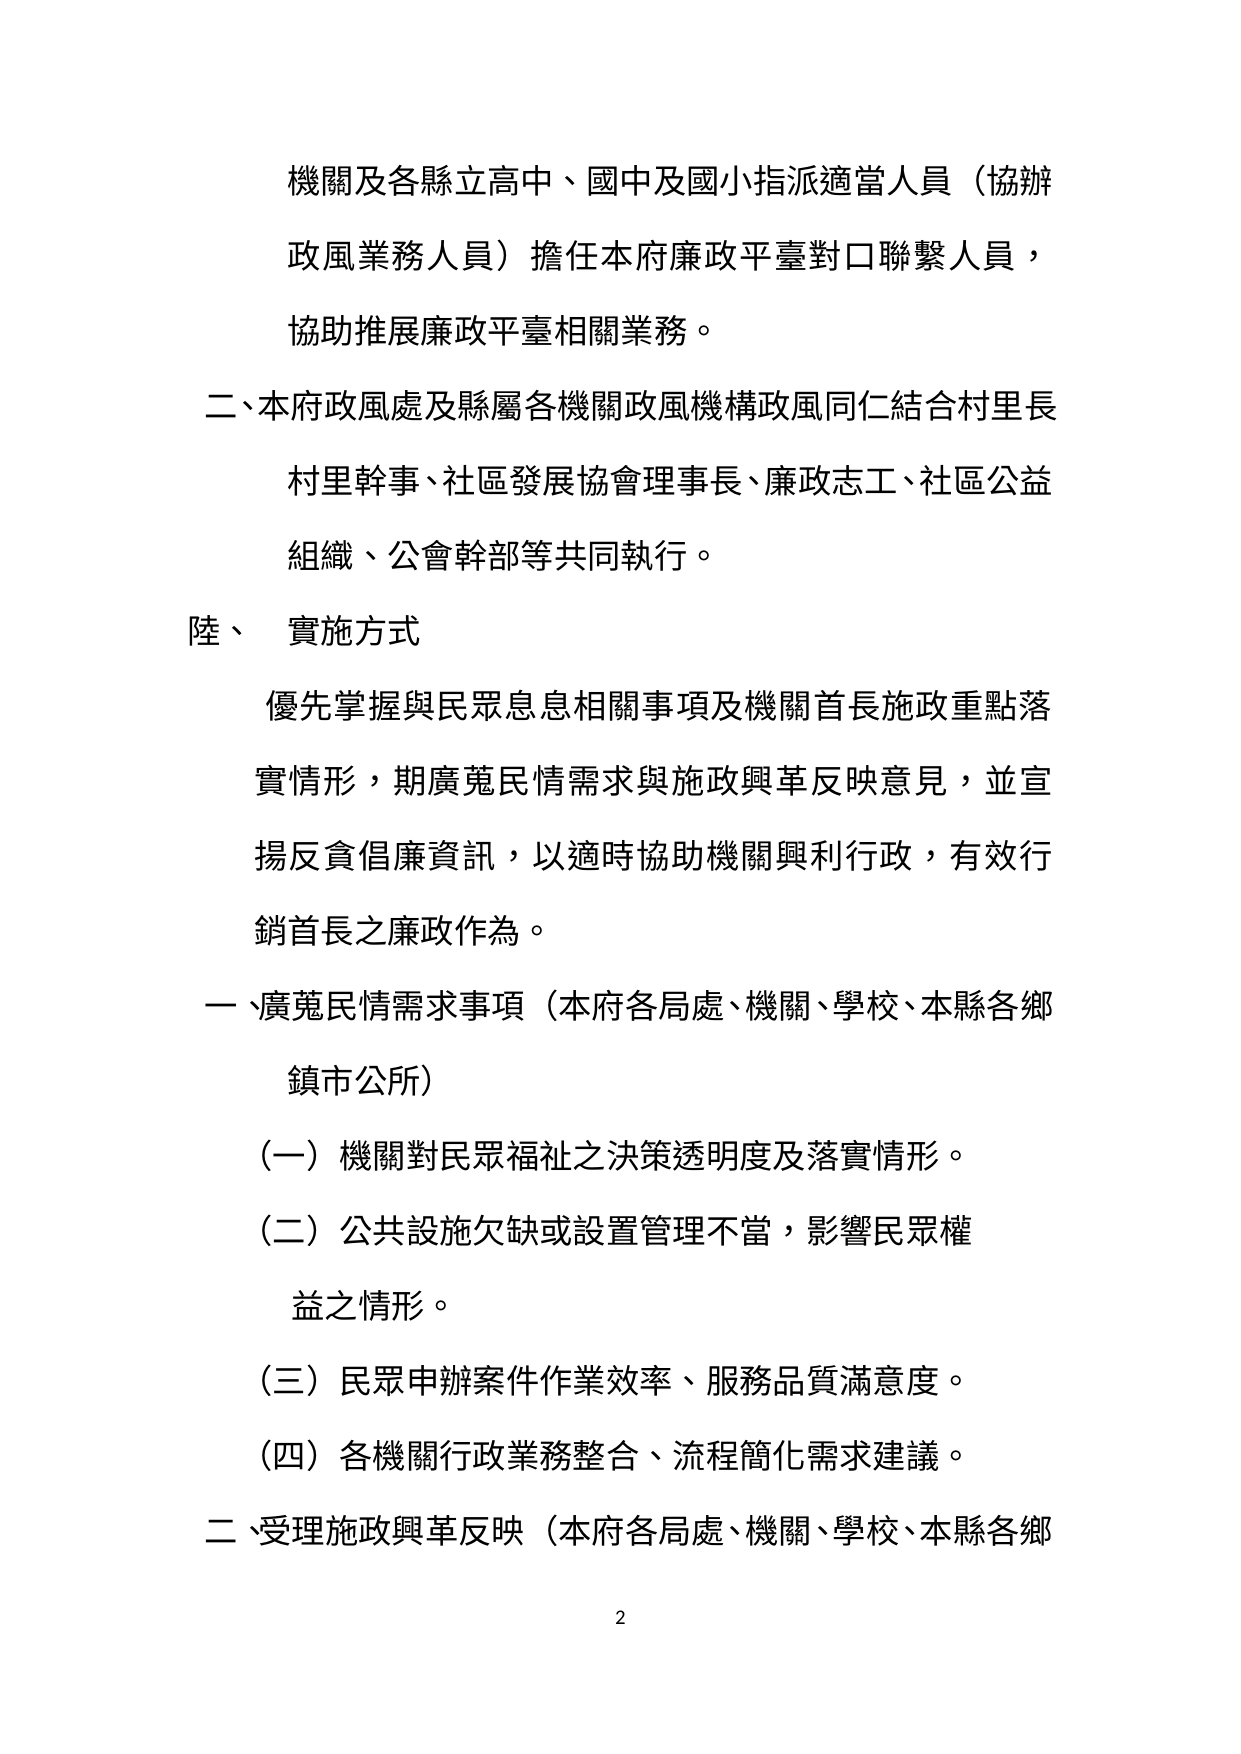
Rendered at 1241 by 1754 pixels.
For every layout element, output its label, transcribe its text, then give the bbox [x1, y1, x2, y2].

text （一）機關對民眾福祉之決策透明度及落實情形。 [187, 1116, 1053, 1191]
text 一、廣蒐民情需求事項（本府各局處、機關、學校、本縣各鄉鎮市公所） [187, 966, 1053, 1116]
text （四）各機關行政業務整合、流程簡化需求建議。 [187, 1416, 1053, 1491]
text 機關及各縣立高中、國中及國小指派適當人員（協辦政風業務人員）擔任本府廉政平臺對口聯繫人員，協助推展廉政平臺相關業務。 [187, 141, 1053, 366]
list 實施方式 [187, 591, 1053, 666]
text 二、本府政風處及縣屬各機關政風機構政風同仁結合村里長、村里幹事、社區發展協會理事長、廉政志工、社區公益組織、公會幹部等共同執行。 [187, 366, 1053, 591]
text （二）公共設施欠缺或設置管理不當，影響民眾權 [187, 1191, 1053, 1266]
text 益之情形。 [187, 1266, 1053, 1341]
text 優先掌握與民眾息息相關事項及機關首長施政重點落實情形，期廣蒐民情需求與施政興革反映意見，並宣揚反貪倡廉資訊，以適時協助機關興利行政，有效行銷首長之廉政作為。 [187, 666, 1053, 966]
text 二、受理施政興革反映（本府各局處、機關、學校、本縣各鄉 [187, 1491, 1053, 1566]
text （三）民眾申辦案件作業效率、服務品質滿意度。 [187, 1341, 1053, 1416]
